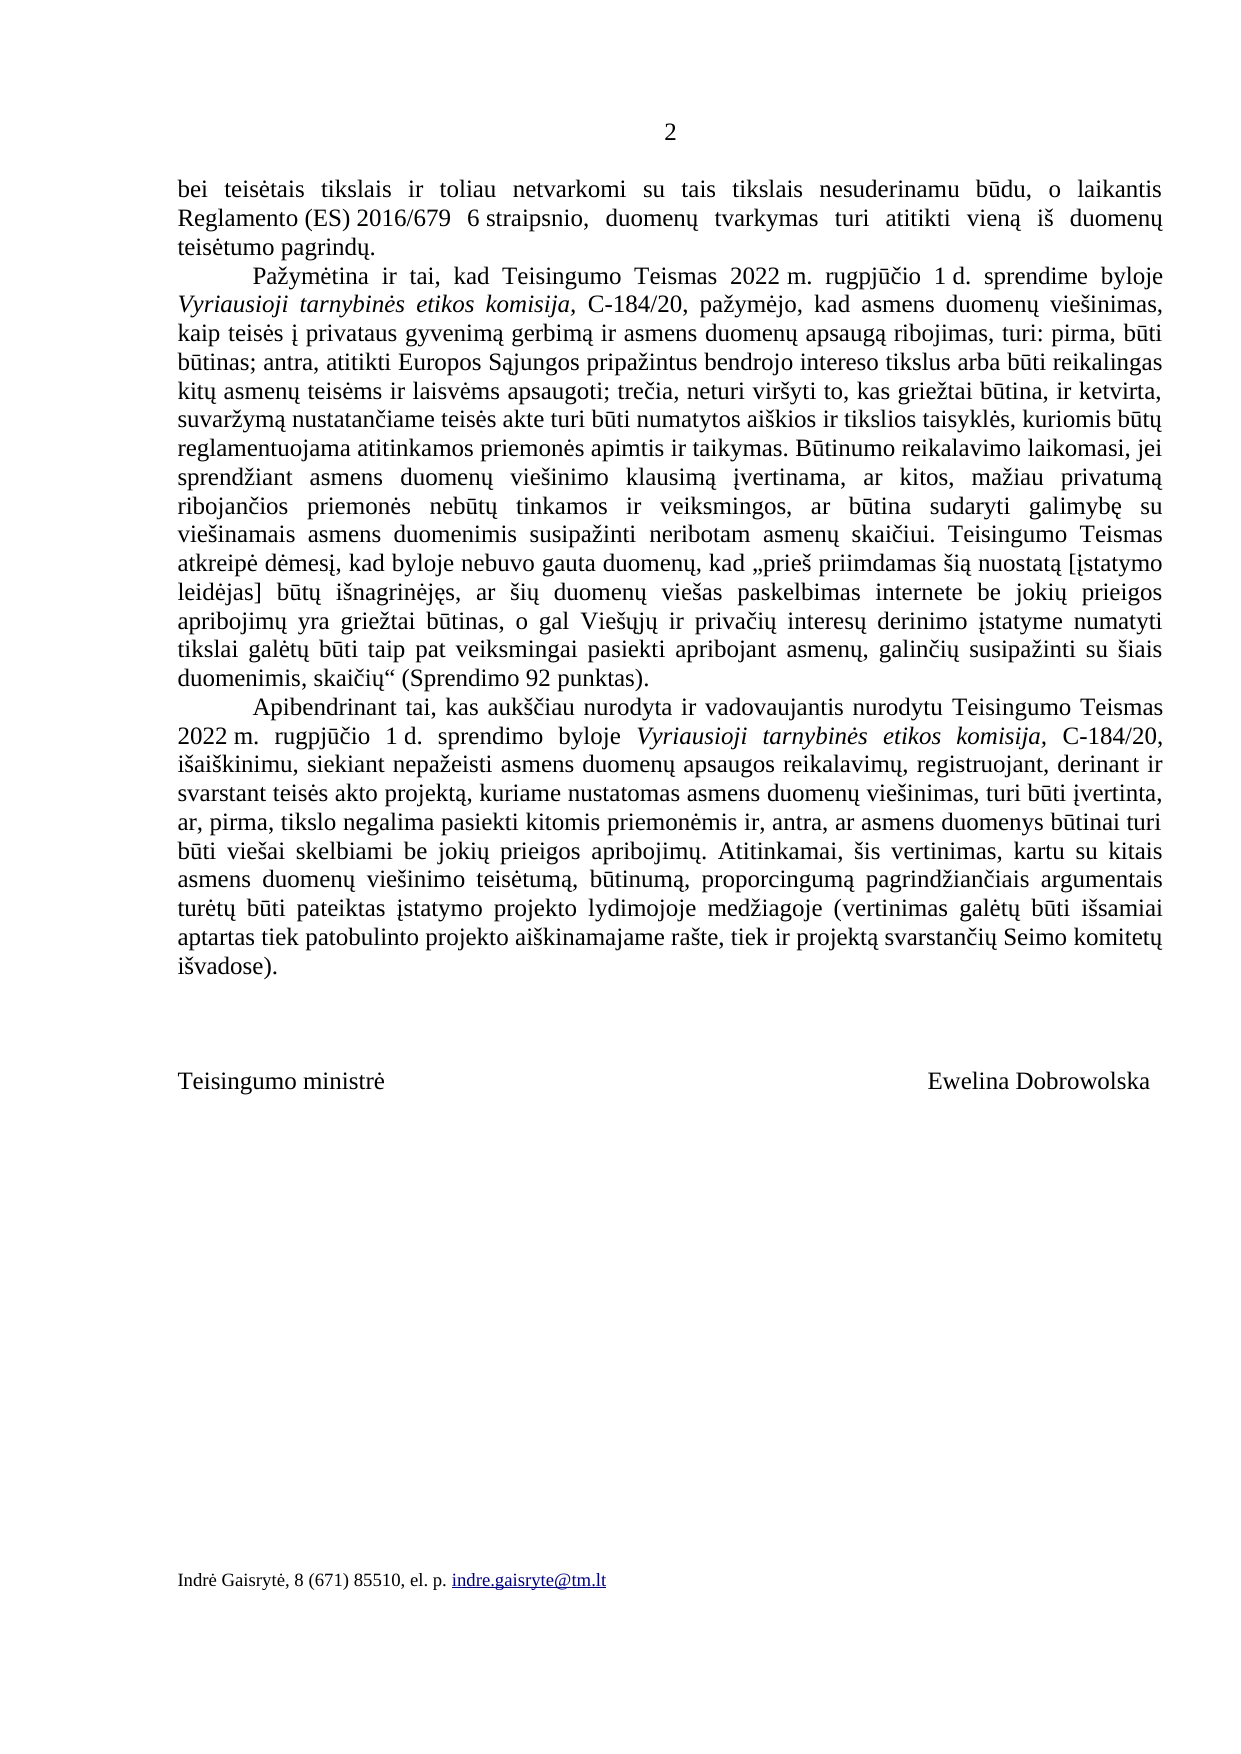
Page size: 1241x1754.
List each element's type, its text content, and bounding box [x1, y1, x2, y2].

text Indrė Gaisrytė, 8 (671) 85510, el. p. indre.gaisryte@tm.lt [177, 1569, 1163, 1590]
text bei teisėtais tikslais ir toliau netvarkomi su tais tikslais nesuderinamu būdu, o laikantis Reglamento (ES) 2016/679 6 straipsnio, duomenų tvarkymas turi atitikti vieną iš duomenų teisėtumo pagrindų. [177, 174, 1163, 261]
text Teisingumo ministrė Ewelina Dobrowolska [177, 1066, 1163, 1094]
text Apibendrinant tai, kas aukščiau nurodyta ir vadovaujantis nurodytu Teisingumo Teismas 2022 m. rugpjūčio 1 d. sprendimo byloje Vyriausioji tarnybinės etikos komisija, C-184/20, išaiškinimu, siekiant nepažeisti asmens duomenų apsaugos reikalavimų, registruojant, derinant ir svarstant teisės akto projektą, kuriame nustatomas asmens duomenų viešinimas, turi būti įvertinta, ar, pirma, tikslo negalima pasiekti kitomis priemonėmis ir, antra, ar asmens duomenys būtinai turi būti viešai skelbiami be jokių prieigos apribojimų. Atitinkamai, šis vertinimas, kartu su kitais asmens duomenų viešinimo teisėtumą, būtinumą, proporcingumą pagrindžiančiais argumentais turėtų būti pateiktas įstatymo projekto lydimojoje medžiagoje (vertinimas galėtų būti išsamiai aptartas tiek patobulinto projekto aiškinamajame rašte, tiek ir projektą svarstančių Seimo komitetų išvadose). [177, 692, 1163, 979]
text Pažymėtina ir tai, kad Teisingumo Teismas 2022 m. rugpjūčio 1 d. sprendime byloje Vyriausioji tarnybinės etikos komisija, C-184/20, pažymėjo, kad asmens duomenų viešinimas, kaip teisės į privataus gyvenimą gerbimą ir asmens duomenų apsaugą ribojimas, turi: pirma, būti būtinas; antra, atitikti Europos Sąjungos pripažintus bendrojo intereso tikslus arba būti reikalingas kitų asmenų teisėms ir laisvėms apsaugoti; trečia, neturi viršyti to, kas griežtai būtina, ir ketvirta, suvaržymą nustatančiame teisės akte turi būti numatytos aiškios ir tikslios taisyklės, kuriomis būtų reglamentuojama atitinkamos priemonės apimtis ir taikymas. Būtinumo reikalavimo laikomasi, jei sprendžiant asmens duomenų viešinimo klausimą įvertinama, ar kitos, mažiau privatumą ribojančios priemonės nebūtų tinkamos ir veiksmingos, ar būtina sudaryti galimybę su viešinamais asmens duomenimis susipažinti neribotam asmenų skaičiui. Teisingumo Teismas atkreipė dėmesį, kad byloje nebuvo gauta duomenų, kad „prieš priimdamas šią nuostatą [įstatymo leidėjas] būtų išnagrinėjęs, ar šių duomenų viešas paskelbimas internete be jokių prieigos apribojimų yra griežtai būtinas, o gal Viešųjų ir privačių interesų derinimo įstatyme numatyti tikslai galėtų būti taip pat veiksmingai pasiekti apribojant asmenų, galinčių susipažinti su šiais duomenimis, skaičių“ (Sprendimo 92 punktas). [177, 261, 1163, 692]
